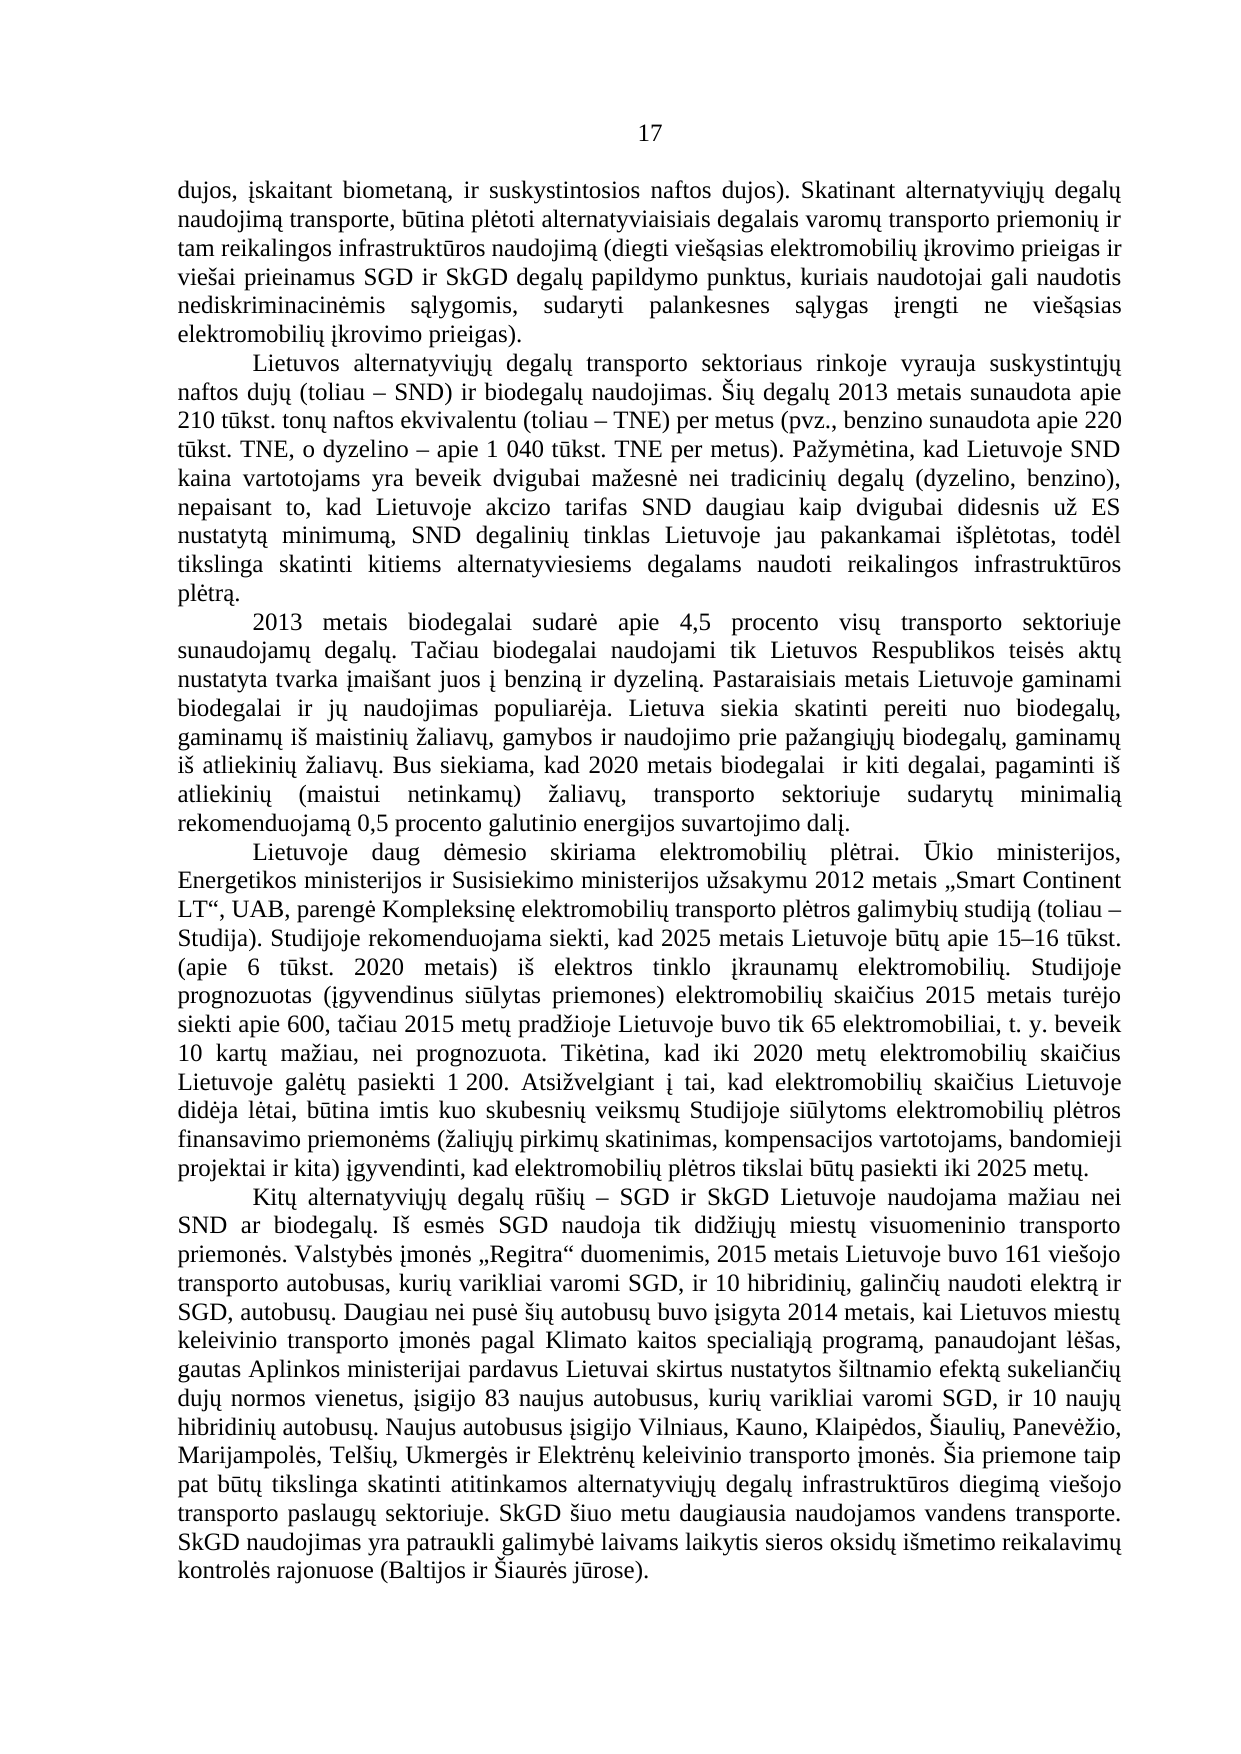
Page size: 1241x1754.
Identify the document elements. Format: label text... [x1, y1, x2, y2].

text Kitų alternatyviųjų degalų rūšių – SGD ir SkGD Lietuvoje naudojama mažiau nei SND ar biodegalų. Iš esmės SGD naudoja tik didžiųjų miestų visuomeninio transporto priemonės. Valstybės įmonės „Regitra“ duomenimis, 2015 metais Lietuvoje buvo 161 viešojo transporto autobusas, kurių varikliai varomi SGD, ir 10 hibridinių, galinčių naudoti elektrą ir SGD, autobusų. Daugiau nei pusė šių autobusų buvo įsigyta 2014 metais, kai Lietuvos miestų keleivinio transporto įmonės pagal Klimato kaitos specialiąją programą, panaudojant lėšas, gautas Aplinkos ministerijai pardavus Lietuvai skirtus nustatytos šiltnamio efektą sukeliančių dujų normos vienetus, įsigijo 83 naujus autobusus, kurių varikliai varomi SGD, ir 10 naujų hibridinių autobusų. Naujus autobusus įsigijo Vilniaus, Kauno, Klaipėdos, Šiaulių, Panevėžio, Marijampolės, Telšių, Ukmergės ir Elektrėnų keleivinio transporto įmonės. Šia priemone taip pat būtų tikslinga skatinti atitinkamos alternatyviųjų degalų infrastruktūros diegimą viešojo transporto paslaugų sektoriuje. SkGD šiuo metu daugiausia naudojamos vandens transporte. SkGD naudojimas yra patraukli galimybė laivams laikytis sieros oksidų išmetimo reikalavimų kontrolės rajonuose (Baltijos ir Šiaurės jūrose). [177, 1182, 1122, 1584]
text 2013 metais biodegalai sudarė apie 4,5 procento visų transporto sektoriuje sunaudojamų degalų. Tačiau biodegalai naudojami tik Lietuvos Respublikos teisės aktų nustatyta tvarka įmaišant juos į benziną ir dyzeliną. Pastaraisiais metais Lietuvoje gaminami biodegalai ir jų naudojimas populiarėja. Lietuva siekia skatinti pereiti nuo biodegalų, gaminamų iš maistinių žaliavų, gamybos ir naudojimo prie pažangiųjų biodegalų, gaminamų iš atliekinių žaliavų. Bus siekiama, kad 2020 metais biodegalai ir kiti degalai, pagaminti iš atliekinių (maistui netinkamų) žaliavų, transporto sektoriuje sudarytų minimalią rekomenduojamą 0,5 procento galutinio energijos suvartojimo dalį. [177, 607, 1122, 837]
text Lietuvoje daug dėmesio skiriama elektromobilių plėtrai. Ūkio ministerijos, Energetikos ministerijos ir Susisiekimo ministerijos užsakymu 2012 metais „Smart Continent LT“, UAB, parengė Kompleksinę elektromobilių transporto plėtros galimybių studiją (toliau – Studija). Studijoje rekomenduojama siekti, kad 2025 metais Lietuvoje būtų apie 15–16 tūkst. (apie 6 tūkst. 2020 metais) iš elektros tinklo įkraunamų elektromobilių. Studijoje prognozuotas (įgyvendinus siūlytas priemones) elektromobilių skaičius 2015 metais turėjo siekti apie 600, tačiau 2015 metų pradžioje Lietuvoje buvo tik 65 elektromobiliai, t. y. beveik 10 kartų mažiau, nei prognozuota. Tikėtina, kad iki 2020 metų elektromobilių skaičius Lietuvoje galėtų pasiekti 1 200. Atsižvelgiant į tai, kad elektromobilių skaičius Lietuvoje didėja lėtai, būtina imtis kuo skubesnių veiksmų Studijoje siūlytoms elektromobilių plėtros finansavimo priemonėms (žaliųjų pirkimų skatinimas, kompensacijos vartotojams, bandomieji projektai ir kita) įgyvendinti, kad elektromobilių plėtros tikslai būtų pasiekti iki 2025 metų. [177, 837, 1122, 1182]
text dujos, įskaitant biometaną, ir suskystintosios naftos dujos). Skatinant alternatyviųjų degalų naudojimą transporte, būtina plėtoti alternatyviaisiais degalais varomų transporto priemonių ir tam reikalingos infrastruktūros naudojimą (diegti viešąsias elektromobilių įkrovimo prieigas ir viešai prieinamus SGD ir SkGD degalų papildymo punktus, kuriais naudotojai gali naudotis nediskriminacinėmis sąlygomis, sudaryti palankesnes sąlygas įrengti ne viešąsias elektromobilių įkrovimo prieigas). [177, 176, 1122, 348]
text Lietuvos alternatyviųjų degalų transporto sektoriaus rinkoje vyrauja suskystintųjų naftos dujų (toliau – SND) ir biodegalų naudojimas. Šių degalų 2013 metais sunaudota apie 210 tūkst. tonų naftos ekvivalentu (toliau – TNE) per metus (pvz., benzino sunaudota apie 220 tūkst. TNE, o dyzelino – apie 1 040 tūkst. TNE per metus). Pažymėtina, kad Lietuvoje SND kaina vartotojams yra beveik dvigubai mažesnė nei tradicinių degalų (dyzelino, benzino), nepaisant to, kad Lietuvoje akcizo tarifas SND daugiau kaip dvigubai didesnis už ES nustatytą minimumą, SND degalinių tinklas Lietuvoje jau pakankamai išplėtotas, todėl tikslinga skatinti kitiems alternatyviesiems degalams naudoti reikalingos infrastruktūros plėtrą. [177, 348, 1122, 607]
